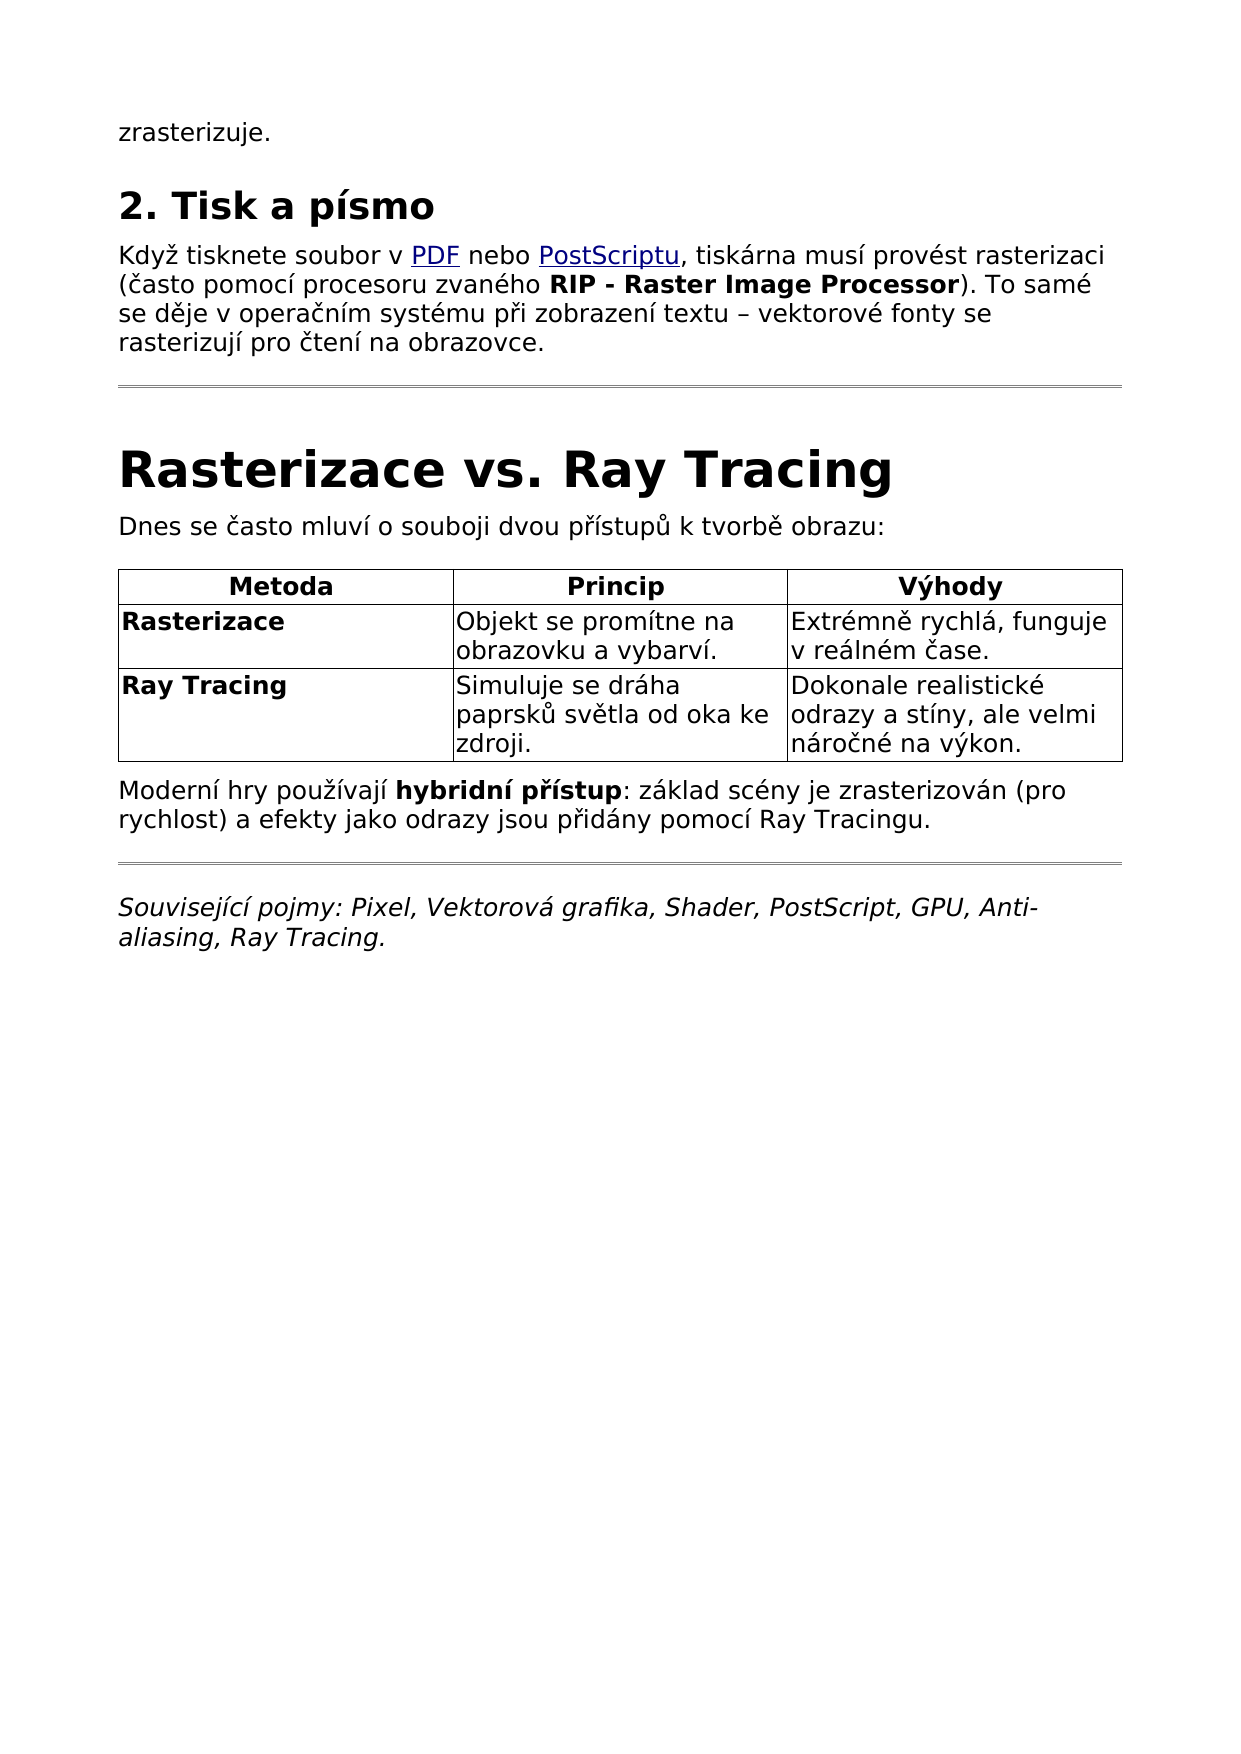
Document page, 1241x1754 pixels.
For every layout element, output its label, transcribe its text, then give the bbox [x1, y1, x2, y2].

table_cell Simuluje se dráha paprsků světla od oka ke zdroji. [454, 669, 787, 761]
table_header Metoda [119, 570, 453, 604]
table_header Princip [454, 570, 787, 604]
text Když tisknete soubor v PDF nebo PostScriptu, tiskárna musí provést rasterizaci (často pomocí procesoru zvaného RIP - Raster Image Processor). To samé se děje v operačním systému při zobrazení textu – vektorové fonty se rasterizují pro čtení na obrazovce. [118, 241, 1122, 358]
text Související pojmy: Pixel, Vektorová grafika, Shader, PostScript, GPU, Anti-aliasing, Ray Tracing. [118, 893, 1122, 952]
text Moderní hry používají hybridní přístup: základ scény je zrasterizován (pro rychlost) a efekty jako odrazy jsou přidány pomocí Ray Tracingu. [118, 776, 1122, 835]
table_cell Extrémně rychlá, funguje v reálném čase. [788, 605, 1122, 668]
table_cell Ray Tracing [119, 669, 453, 761]
text Dnes se často mluví o souboji dvou přístupů k tvorbě obrazu: [118, 512, 1122, 541]
table_cell Objekt se promítne na obrazovku a vybarví. [454, 605, 787, 668]
subtitle 2. Tisk a písmo [118, 185, 1122, 228]
table_cell Rasterizace [119, 605, 453, 668]
subtitle Rasterizace vs. Ray Tracing [118, 441, 1122, 500]
text zrasterizuje. [118, 118, 1122, 147]
table_header Výhody [788, 570, 1122, 604]
table_cell Dokonale realistické odrazy a stíny, ale velmi náročné na výkon. [788, 669, 1122, 761]
